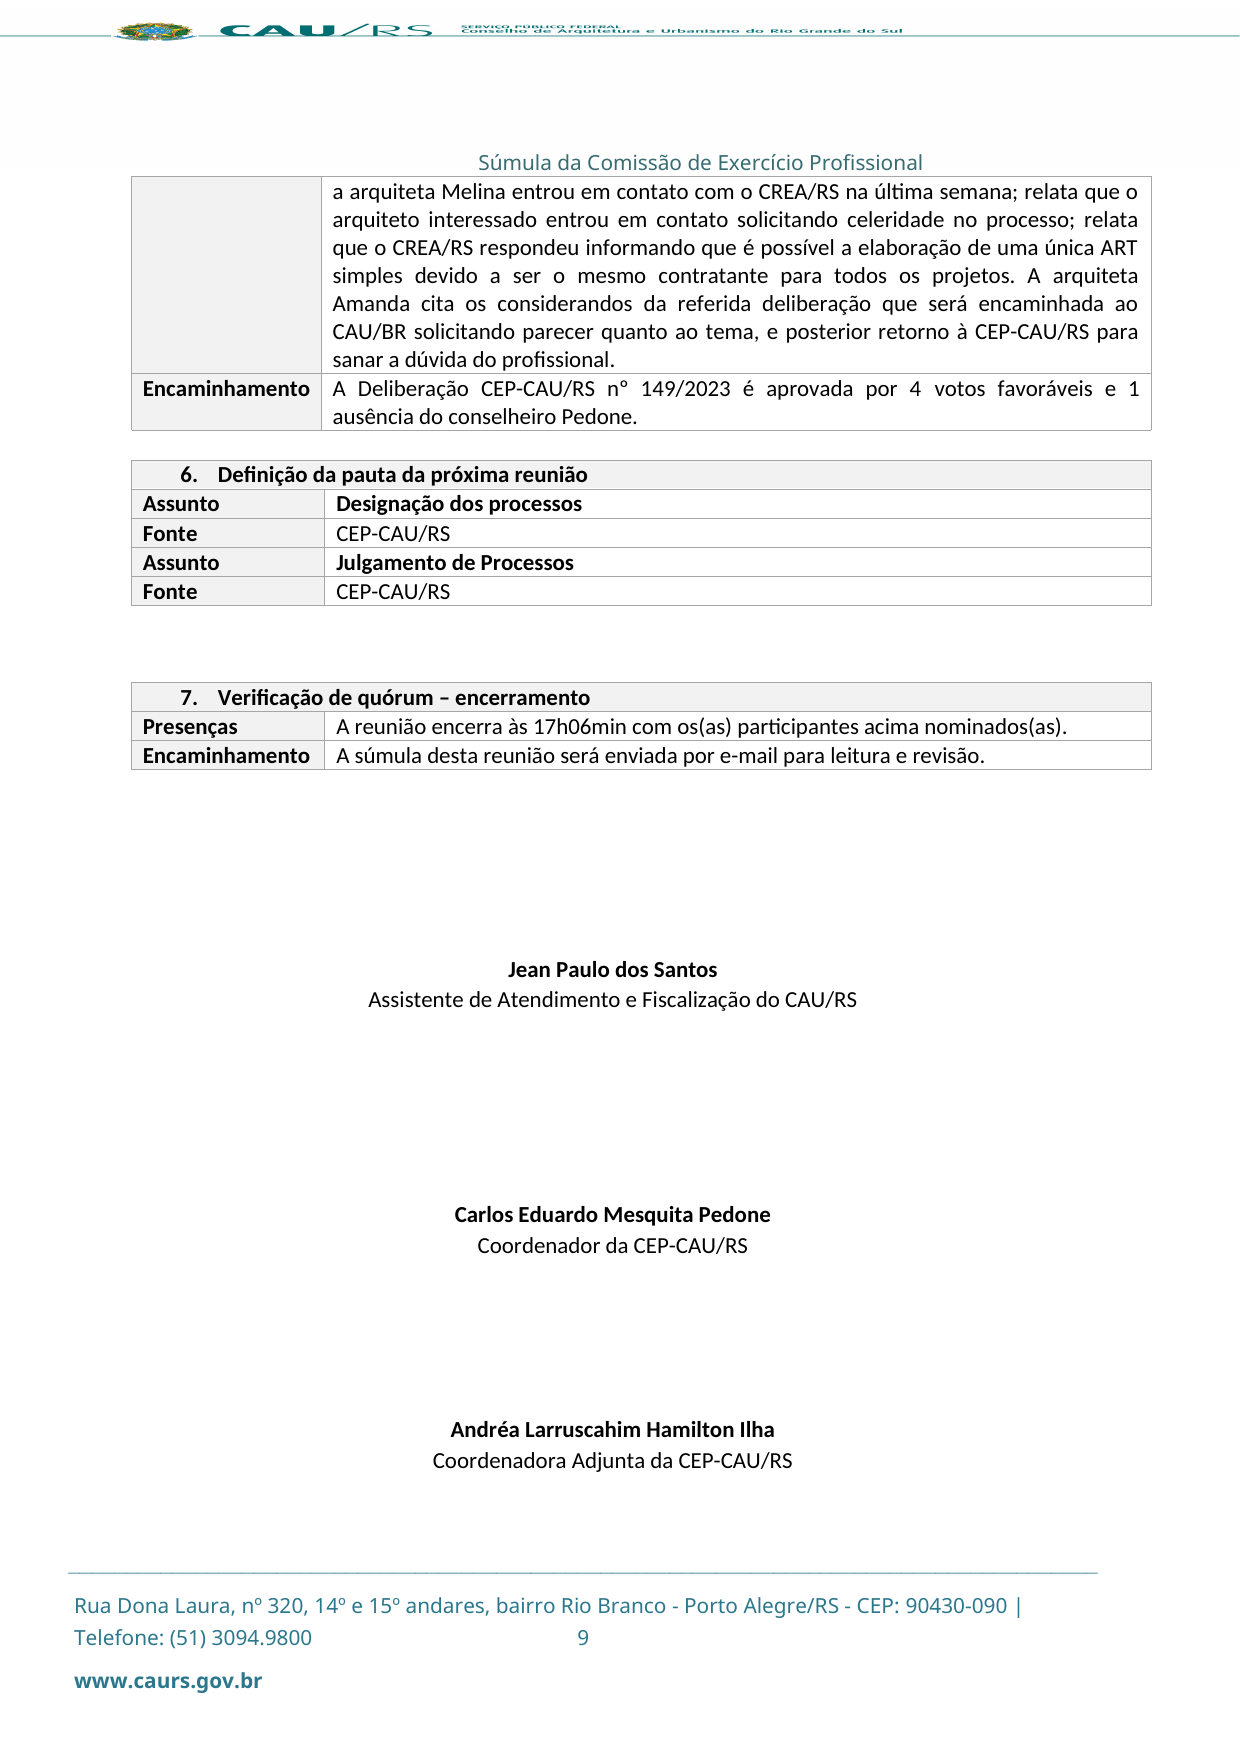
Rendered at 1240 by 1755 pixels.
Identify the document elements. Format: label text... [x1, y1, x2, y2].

table_cell Encaminhamento [132, 374, 321, 430]
table_cell Verificação de quórum – encerramento [132, 683, 1151, 711]
table_cell Fonte [132, 577, 324, 605]
table_cell Fonte [132, 519, 324, 547]
table_cell Presenças [132, 712, 324, 740]
table_cell Assunto [132, 490, 324, 518]
table_cell a arquiteta Melina entrou em contato com o CREA/RS na última semana; relata que o arquiteto interessado entrou em contato solicitando celeridade no processo; relata que o CREA/RS respondeu informando que é possível a elaboração de uma única ART simples devido a ser o mesmo contratante para todos os projetos. A arquiteta Amanda cita os considerandos da referida deliberação que será encaminhada ao CAU/BR solicitando parecer quanto ao tema, e posterior retorno à CEP-CAU/RS para sanar a dúvida do profissional. [322, 177, 1151, 373]
text Jean Paulo dos Santos Assistente de Atendimento e Fiscalização do CAU/RS [133, 955, 1093, 1013]
table_cell CEP-CAU/RS [325, 519, 1151, 547]
table_cell Encaminhamento [132, 741, 324, 769]
table_cell [132, 177, 321, 373]
table_cell CEP-CAU/RS [325, 577, 1151, 605]
table_cell Julgamento de Processos [325, 548, 1151, 576]
table_cell Designação dos processos [325, 490, 1151, 518]
text Andréa Larruscahim Hamilton Ilha [133, 1416, 1093, 1444]
table_cell A súmula desta reunião será enviada por e-mail para leitura e revisão. [325, 741, 1151, 769]
table_cell [131, 606, 1151, 682]
table_cell [132, 431, 1151, 459]
table_cell A Deliberação CEP-CAU/RS nº 149/2023 é aprovada por 4 votos favoráveis e 1 ausência do conselheiro Pedone. [322, 374, 1151, 430]
table_cell A reunião encerra às 17h06min com os(as) participantes acima nominados(as). [325, 712, 1151, 740]
text Coordenadora Adjunta da CEP-CAU/RS [133, 1446, 1093, 1474]
text Carlos Eduardo Mesquita Pedone [133, 1201, 1093, 1228]
table_cell Assunto [132, 548, 324, 576]
table_cell Definição da pauta da próxima reunião [132, 461, 1151, 488]
text Coordenador da CEP-CAU/RS [133, 1231, 1093, 1259]
